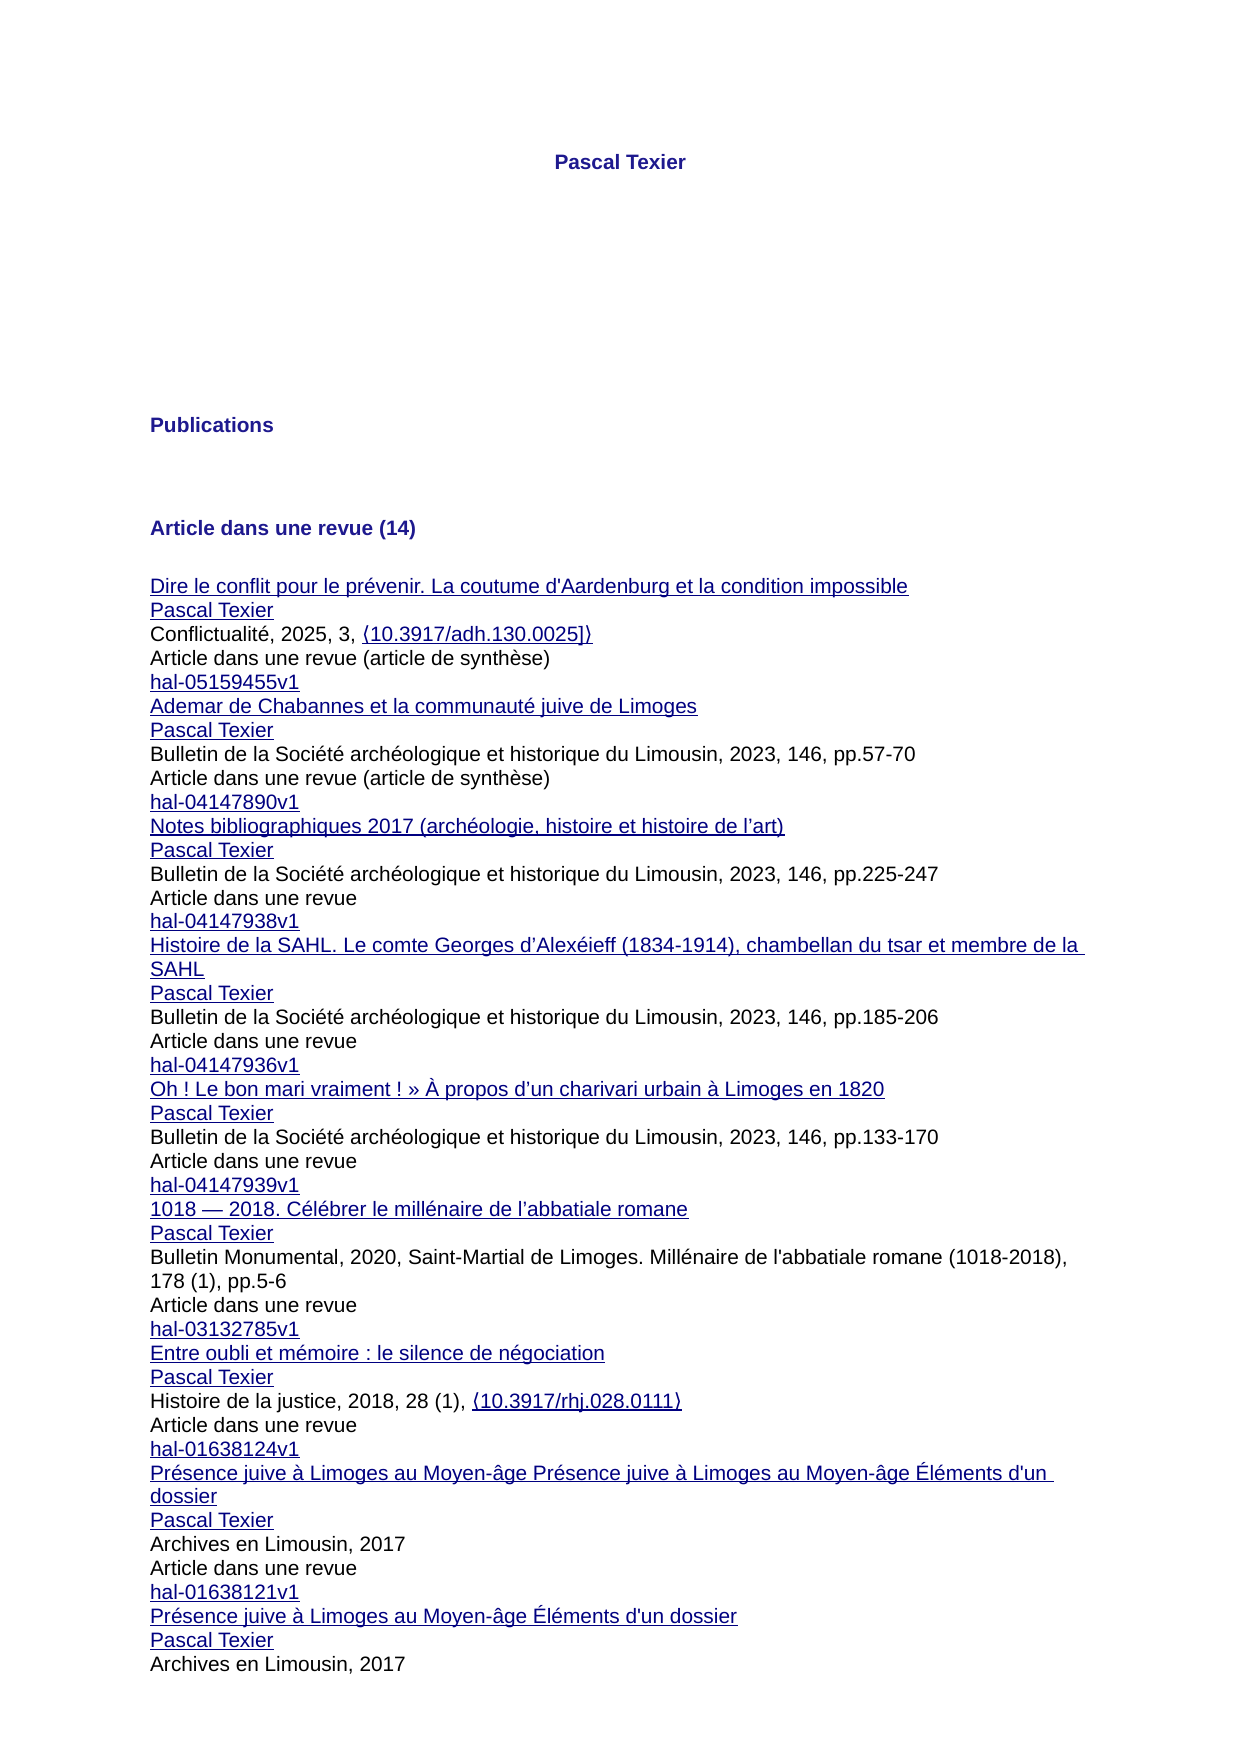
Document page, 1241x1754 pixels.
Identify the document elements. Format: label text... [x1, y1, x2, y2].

table_cell Présence juive à Limoges au Moyen-âge Éléments d'un dossier Pascal Texier Archives en Limousin, 2017 [150, 1604, 1090, 1676]
table_cell 1018 — 2018. Célébrer le millénaire de l’abbatiale romane Pascal Texier Bulletin Monumental, 2020, Saint-Martial de Limoges. Millénaire de l'abbatiale romane (1018-2018), 178 (1), pp.5-6 Article dans une revue hal-03132785v1 [150, 1197, 1090, 1341]
table_cell Notes bibliographiques 2017 (archéologie, histoire et histoire de l’art) Pascal Texier Bulletin de la Société archéologique et historique du Limousin, 2023, 146, pp.225-247 Article dans une revue hal-04147938v1 [150, 814, 1090, 933]
table_header Dire le conflit pour le prévenir. La coutume d'Aardenburg et la condition impossible Pascal Texier Conflictualité, 2025, 3, ⟨10.3917/adh.130.0025]⟩ Article dans une revue (article de synthèse) hal-05159455v1 [150, 574, 1090, 694]
table_cell Ademar de Chabannes et la communauté juive de Limoges Pascal Texier Bulletin de la Société archéologique et historique du Limousin, 2023, 146, pp.57-70 Article dans une revue (article de synthèse) hal-04147890v1 [150, 694, 1090, 813]
subtitle Pascal Texier [150, 150, 1090, 174]
table_cell Histoire de la SAHL. Le comte Georges d’Alexéieff (1834-1914), chambellan du tsar et membre de la SAHL Pascal Texier Bulletin de la Société archéologique et historique du Limousin, 2023, 146, pp.185-206 Article dans une revue hal-04147936v1 [150, 933, 1090, 1077]
table_cell Présence juive à Limoges au Moyen-âge Présence juive à Limoges au Moyen-âge Éléments d'un dossier Pascal Texier Archives en Limousin, 2017 Article dans une revue hal-01638121v1 [150, 1460, 1090, 1604]
table_cell Oh ! Le bon mari vraiment ! » À propos d’un charivari urbain à Limoges en 1820 Pascal Texier Bulletin de la Société archéologique et historique du Limousin, 2023, 146, pp.133-170 Article dans une revue hal-04147939v1 [150, 1077, 1090, 1197]
table_cell Entre oubli et mémoire : le silence de négociation Pascal Texier Histoire de la justice, 2018, 28 (1), ⟨10.3917/rhj.028.0111⟩ Article dans une revue hal-01638124v1 [150, 1341, 1090, 1460]
subtitle Publications [150, 412, 1090, 436]
subtitle Article dans une revue (14) [150, 516, 1090, 539]
